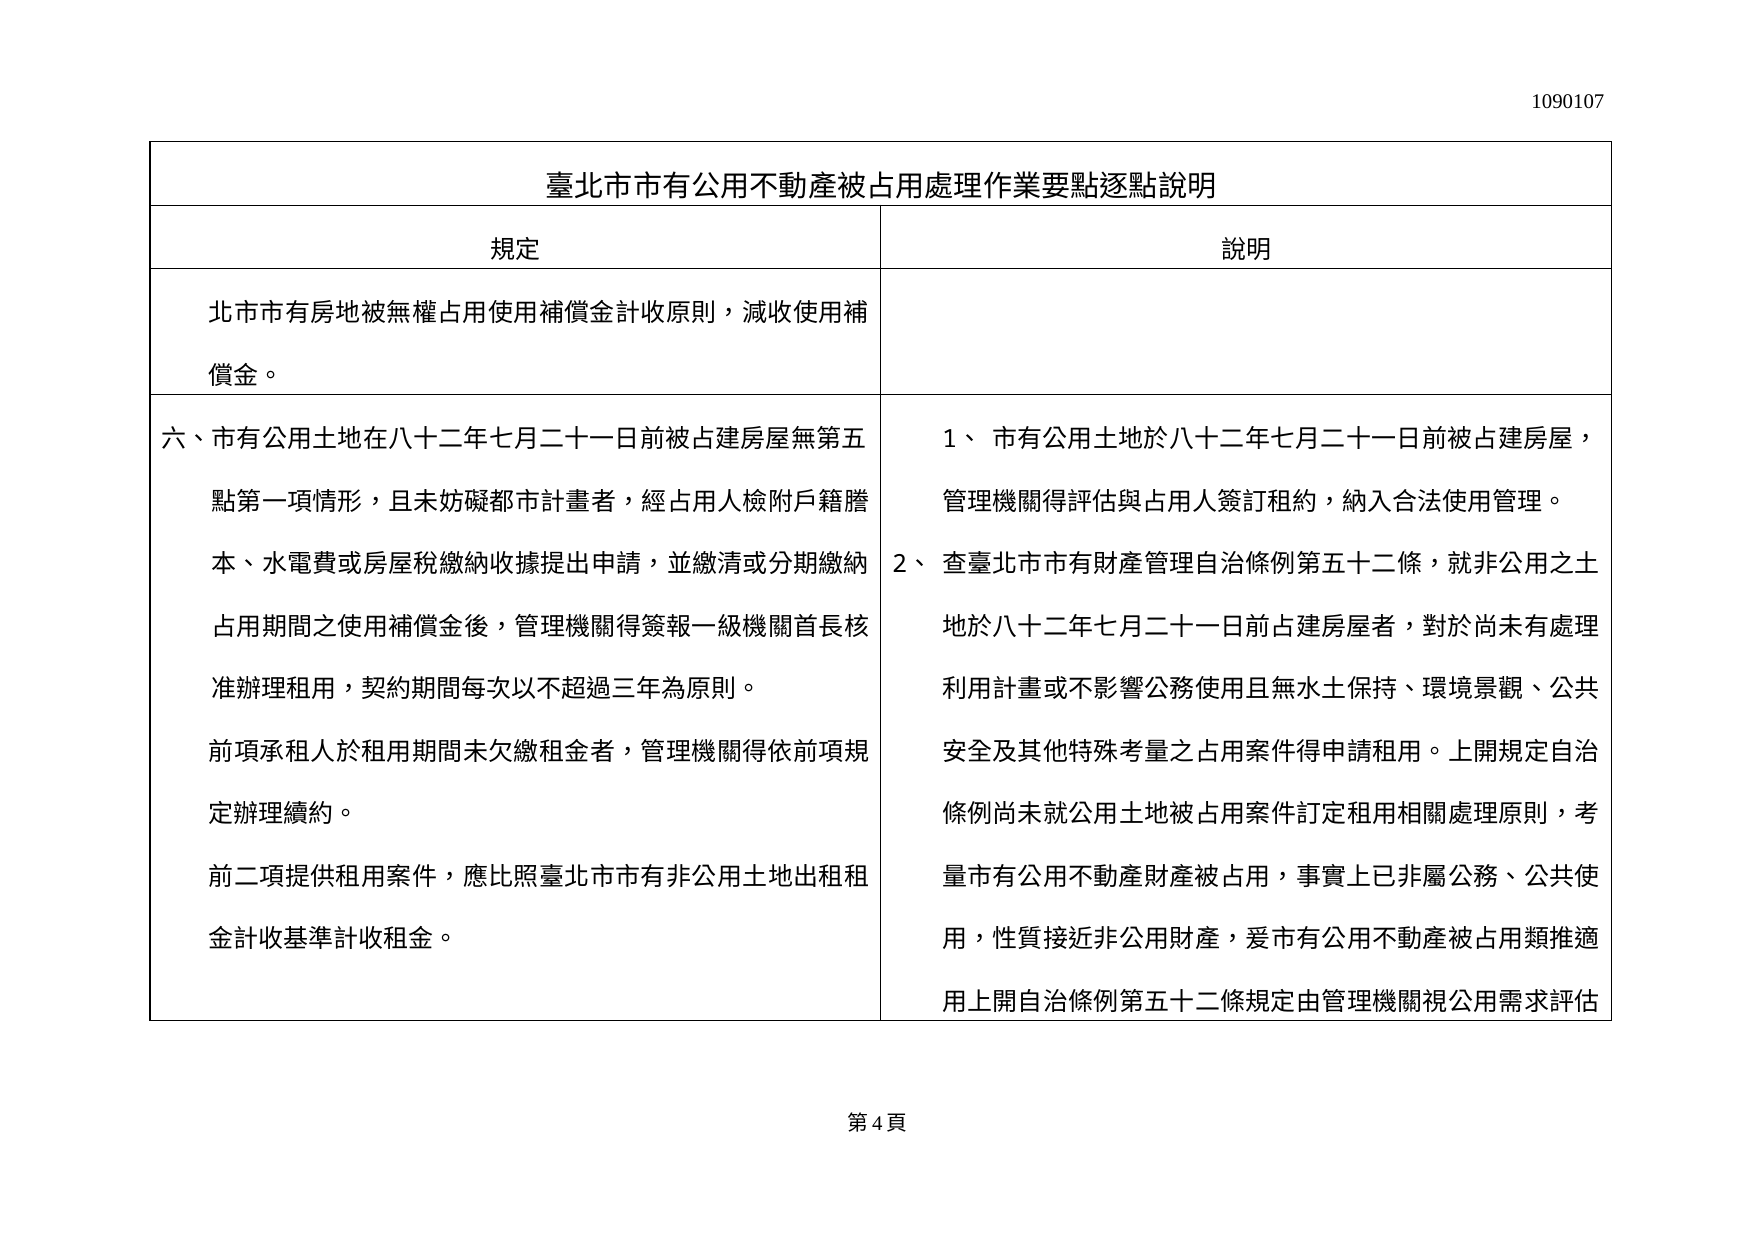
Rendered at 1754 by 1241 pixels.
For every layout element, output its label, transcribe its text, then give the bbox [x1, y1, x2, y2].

table_cell [881, 269, 1611, 394]
table_cell 六、市有公用土地在八十二年七月二十一日前被占建房屋無第五點第一項情形，且未妨礙都市計畫者，經占用人檢附戶籍謄本、水電費或房屋稅繳納收據提出申請，並繳清或分期繳納占用期間之使用補償金後，管理機關得簽報一級機關首長核准辦理租用，契約期間每次以不超過三年為原則。 前項承租人於租用期間未欠繳租金者，管理機關得依前項規定辦理續約。 前二項提供租用案件，應比照臺北市市有非公用土地出租租金計收基準計收租金。 [151, 395, 880, 1020]
table_cell 規定 [151, 206, 880, 268]
table_cell 北市市有房地被無權占用使用補償金計收原則，減收使用補償金。 [151, 269, 880, 394]
table_cell 市有公用土地於八十二年七月二十一日前被占建房屋，管理機關得評估與占用人簽訂租約，納入合法使用管理。 查臺北市市有財產管理自治條例第五十二條，就非公用之土地於八十二年七月二十一日前占建房屋者，對於尚未有處理利用計畫或不影響公務使用且無水土保持、環境景觀、公共安全及其他特殊考量之占用案件得申請租用。上開規定自治條例尚未就公用土地被占用案件訂定租用相關處理原則，考量市有公用不動產財產被占用，事實上已非屬公務、公共使用，性質接近非公用財產，爰市有公用不動產被占用類推適用上開自治條例第五十二條規定由管理機關視公用需求評估 [881, 395, 1611, 1020]
table_header 臺北市市有公用不動產被占用處理作業要點逐點說明 [151, 142, 1611, 204]
table_cell 說明 [881, 206, 1611, 268]
